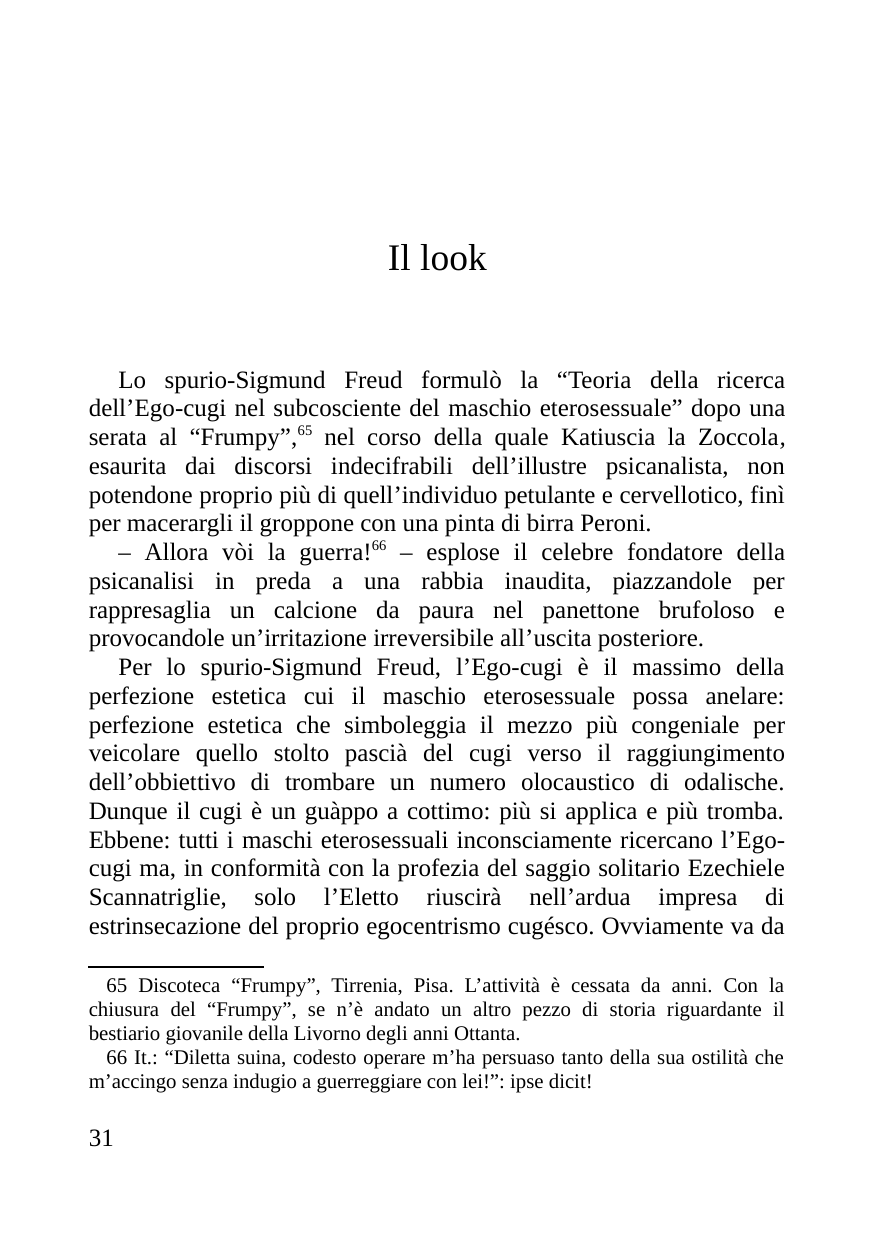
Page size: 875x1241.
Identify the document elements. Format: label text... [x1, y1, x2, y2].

text Per lo spurio-Sigmund Freud, l’Ego-cugi è il massimo della perfezione estetica cui il maschio eterosessuale possa anelare: perfezione estetica che simboleggia il mezzo più congeniale per veicolare quello stolto pascià del cugi verso il raggiungimento dell’obbiettivo di trombare un numero olocaustico di odalische. Dunque il cugi è un guàppo a cottimo: più si applica e più tromba. Ebbene: tutti i maschi eterosessuali inconsciamente ricercano l’Ego-cugi ma, in conformità con la profezia del saggio solitario Ezechiele Scannatriglie, solo l’Eletto riuscirà nell’ardua impresa di estrinsecazione del proprio egocentrismo cugésco. Ovviamente va da [88, 652, 786, 940]
text – Allora vòi la guerra! – esplose il celebre fondatore della psicanalisi in preda a una rabbia inaudita, piazzandole per rappresaglia un calcione da paura nel panettone brufoloso e provocandole un’irritazione irreversibile all’uscita posteriore. [88, 537, 786, 652]
text Lo spurio-Sigmund Freud formulò la “Teoria della ricerca dell’Ego-cugi nel subcosciente del maschio eterosessuale” dopo una serata al “Frumpy”, nel corso della quale Katiuscia la Zoccola, esaurita dai discorsi indecifrabili dell’illustre psicanalista, non potendone proprio più di quell’individuo petulante e cervellotico, finì per macerargli il groppone con una pinta di birra Peroni. [88, 365, 786, 537]
subtitle Il look [88, 235, 786, 278]
text Discoteca “Frumpy”, Tirrenia, Pisa. L’attività è cessata da anni. Con la chiusura del “Frumpy”, se n’è andato un altro pezzo di storia riguardante il bestiario giovanile della Livorno degli anni Ottanta. [88, 973, 786, 1045]
text It.: “Diletta suina, codesto operare m’ha persuaso tanto della sua ostilità che m’accingo senza indugio a guerreggiare con lei!”: ipse dicit! [88, 1045, 786, 1093]
